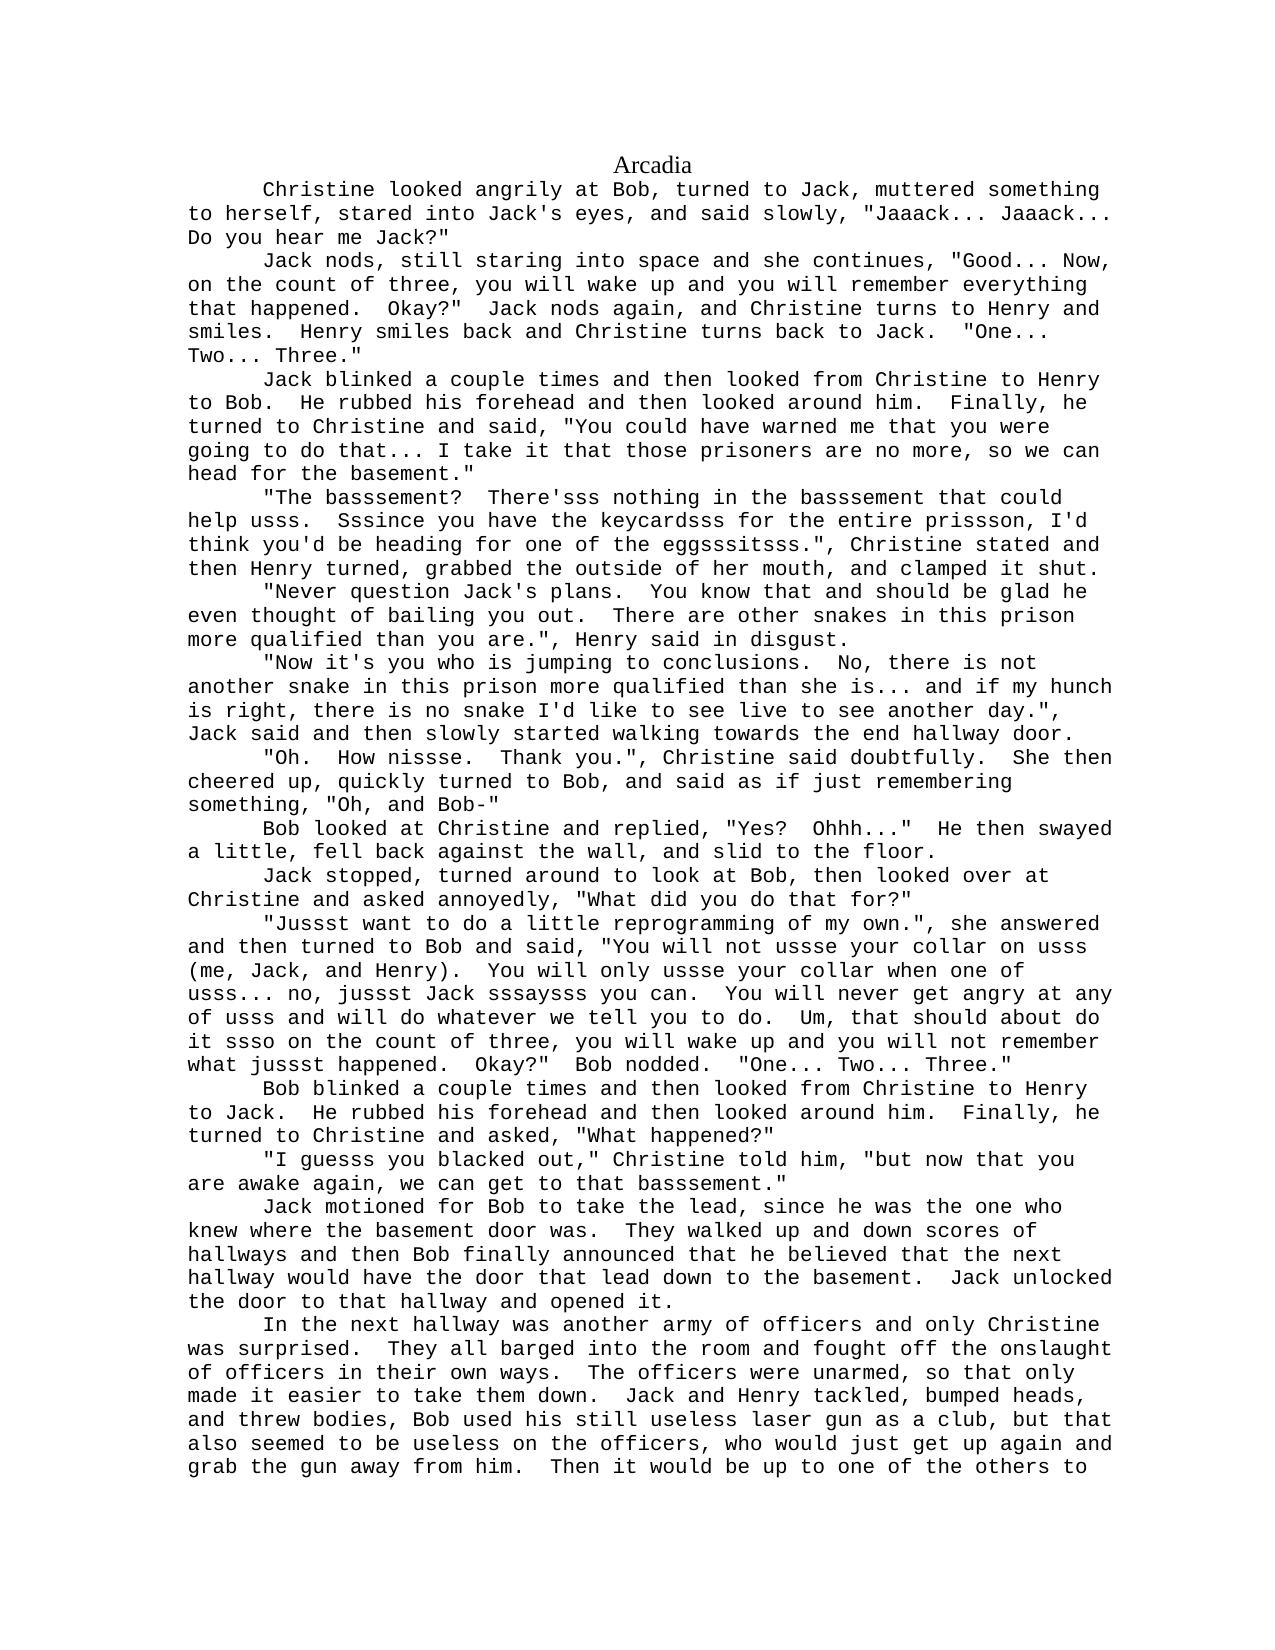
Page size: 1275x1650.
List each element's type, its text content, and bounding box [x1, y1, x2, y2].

text Jack stopped, turned around to look at Bob, then looked over at Christine and asked annoyedly, "What did you do that for?" [187, 865, 1117, 912]
text "I guesss you blacked out," Christine told him, "but now that you are awake again, we can get to that basssement." [187, 1149, 1117, 1196]
text "Oh. How nissse. Thank you.", Christine said doubtfully. She then cheered up, quickly turned to Bob, and said as if just remembering something, "Oh, and Bob-" [187, 747, 1117, 818]
text "The basssement? There'sss nothing in the basssement that could help usss. Sssince you have the keycardsss for the entire prissson, I'd think you'd be heading for one of the eggsssitsss.", Christine stated and then Henry turned, grabbed the outside of her mouth, and clamped it shut. [187, 487, 1117, 581]
text "Jussst want to do a little reprogramming of my own.", she answered and then turned to Bob and said, "You will not ussse your collar on usss (me, Jack, and Henry). You will only ussse your collar when one of usss... no, jussst Jack sssaysss you can. You will never get angry at any of usss and will do whatever we tell you to do. Um, that should about do it ssso on the count of three, you will wake up and you will not remember what jussst happened. Okay?" Bob nodded. "One... Two... Three." [187, 912, 1117, 1078]
text Jack blinked a couple times and then looked from Christine to Henry to Bob. He rubbed his forehead and then looked around him. Finally, he turned to Christine and said, "You could have warned me that you were going to do that... I take it that those prisoners are no more, so we can head for the basement." [187, 369, 1117, 487]
text "Never question Jack's plans. You know that and should be glad he even thought of bailing you out. There are other snakes in this prison more qualified than you are.", Henry said in disgust. [187, 581, 1117, 652]
text Jack nods, still staring into space and she continues, "Good... Now, on the count of three, you will wake up and you will remember everything that happened. Okay?" Jack nods again, and Christine turns to Henry and smiles. Henry smiles back and Christine turns back to Jack. "One... Two... Three." [187, 250, 1117, 369]
text Bob blinked a couple times and then looked from Christine to Henry to Jack. He rubbed his forehead and then looked around him. Finally, he turned to Christine and asked, "What happened?" [187, 1078, 1117, 1149]
text In the next hallway was another army of officers and only Christine was surprised. They all barged into the room and fought off the onslaught of officers in their own ways. The officers were unarmed, so that only made it easier to take them down. Jack and Henry tackled, bumped heads, and threw bodies, Bob used his still useless laser gun as a club, but that also seemed to be useless on the officers, who would just get up again and grab the gun away from him. Then it would be up to one of the others to [187, 1314, 1117, 1480]
text Bob looked at Christine and replied, "Yes? Ohhh..." He then swayed a little, fell back against the wall, and slid to the floor. [187, 818, 1117, 865]
text "Now it's you who is jumping to conclusions. No, there is not another snake in this prison more qualified than she is... and if my hunch is right, there is no snake I'd like to see live to see another day.", Jack said and then slowly started walking towards the end hallway door. [187, 652, 1117, 747]
text Christine looked angrily at Bob, turned to Jack, muttered something to herself, stared into Jack's eyes, and said slowly, "Jaaack... Jaaack... Do you hear me Jack?" [187, 179, 1117, 250]
text Jack motioned for Bob to take the lead, since he was the one who knew where the basement door was. They walked up and down scores of hallways and then Bob finally announced that he believed that the next hallway would have the door that lead down to the basement. Jack unlocked the door to that hallway and opened it. [187, 1196, 1117, 1314]
